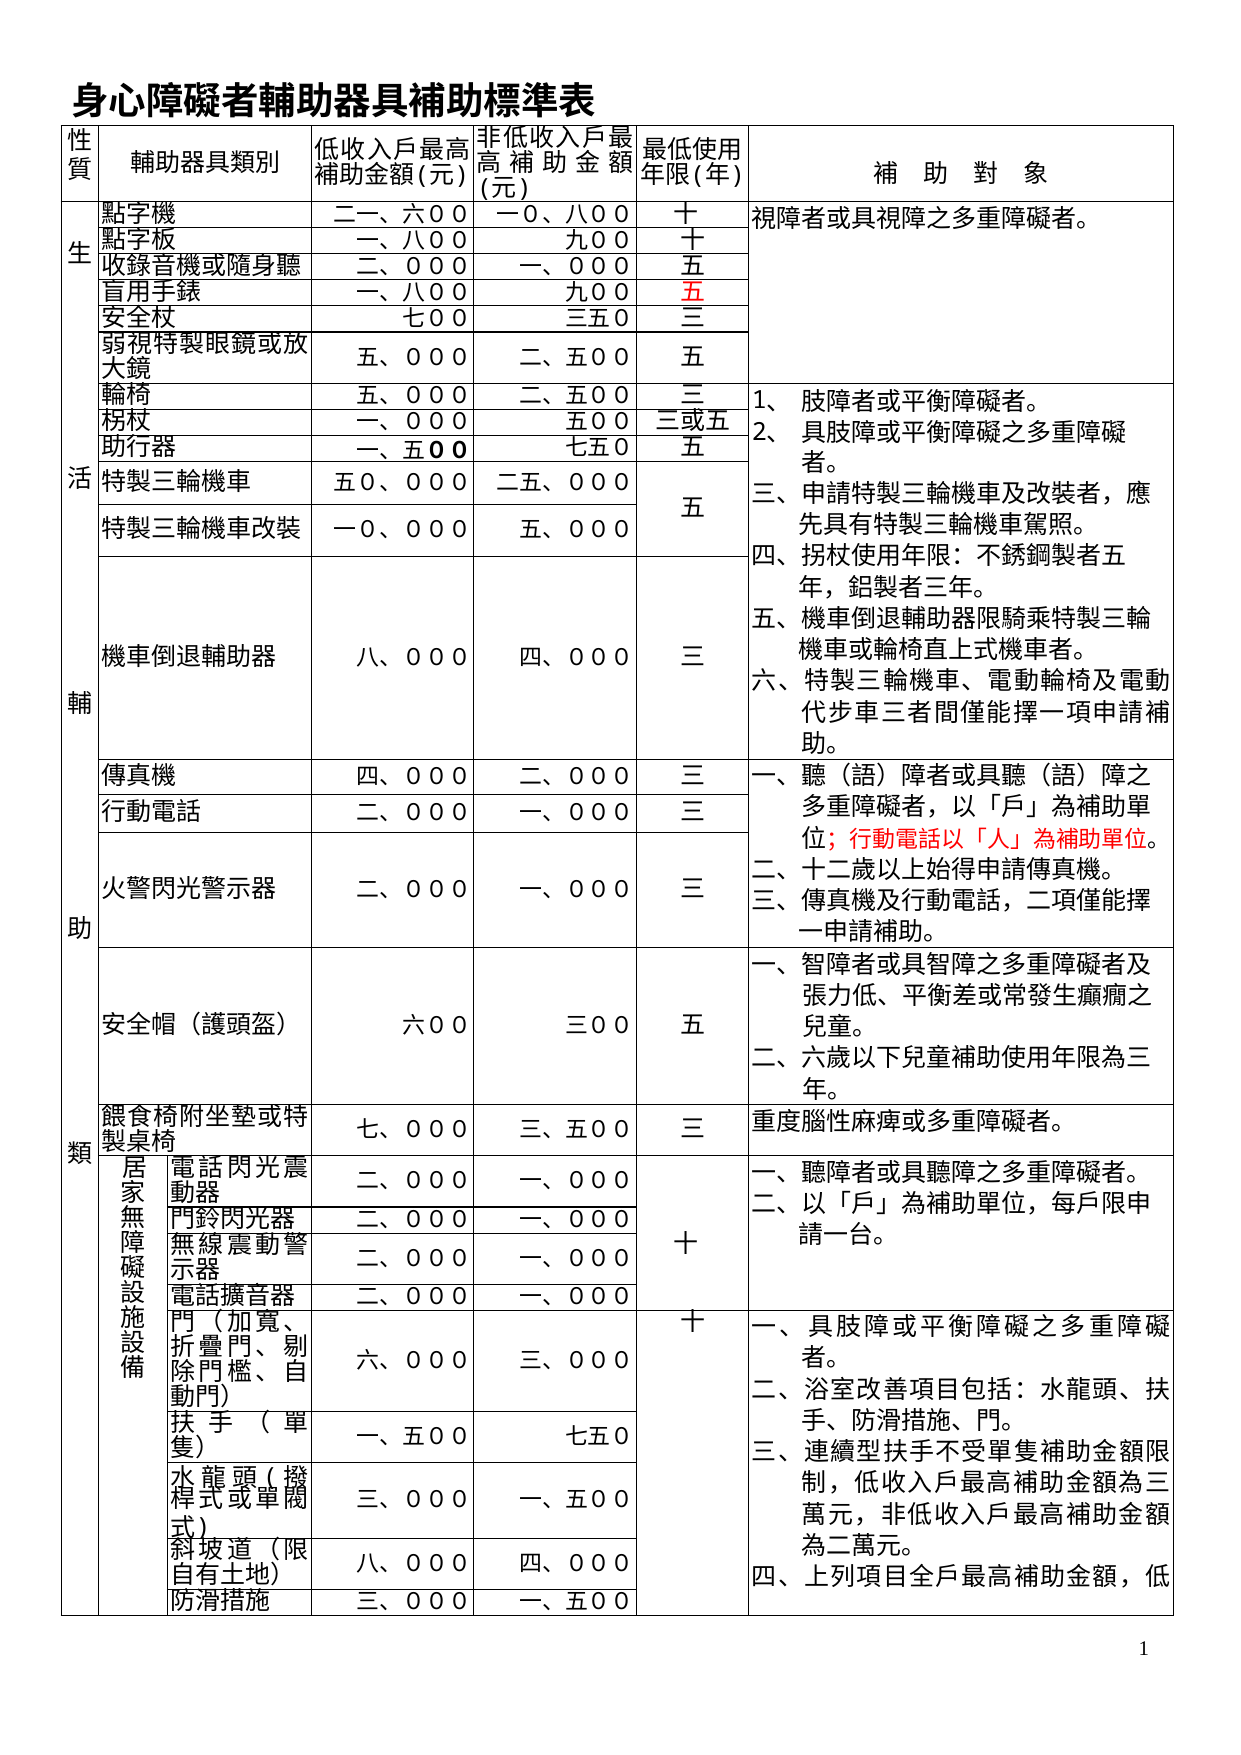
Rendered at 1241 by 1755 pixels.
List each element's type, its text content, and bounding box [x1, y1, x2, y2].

table_cell 居 家 無 障 礙 設 施 設 備 [99, 1156, 167, 1615]
table_cell 三 [637, 306, 748, 331]
table_cell 一、０００ [474, 833, 636, 947]
table_cell 助行器 [99, 436, 311, 461]
table_cell 五、０００ [312, 333, 473, 382]
table_cell 三、０００ [474, 1311, 636, 1411]
table_cell 五 [637, 254, 748, 279]
table_cell 十 [637, 202, 748, 227]
table_cell 七００ [312, 306, 473, 331]
table_cell 收錄音機或隨身聽 [99, 254, 311, 279]
table_cell 二、０００ [312, 1285, 473, 1309]
table_cell 五、０００ [312, 384, 473, 408]
table_cell 斜坡道（限自有土地） [168, 1539, 311, 1589]
table_cell 二五、０００ [474, 462, 636, 503]
table_cell 二、０００ [312, 833, 473, 947]
table_cell 三 [637, 557, 748, 758]
table_cell 火警閃光警示器 [99, 833, 311, 947]
table_cell 三 [637, 833, 748, 947]
table_cell 四、０００ [474, 1539, 636, 1589]
table_cell 二、０００ [312, 1156, 473, 1206]
table_cell 五 [637, 948, 748, 1104]
table_cell 一、０００ [474, 795, 636, 832]
table_cell 門（加寬、折疊門、剔除門檻、自動門） [168, 1311, 311, 1411]
table_cell 柺杖 [99, 410, 311, 434]
table_cell 七五０ [474, 1412, 636, 1462]
table_cell 水龍頭(撥桿式或單閥式) [168, 1463, 311, 1538]
table_header 非低收入戶最高補助金額(元) [474, 126, 636, 201]
table_cell 二、０００ [312, 1234, 473, 1283]
table_cell 二、五００ [474, 333, 636, 382]
table_cell 視障者或具視障之多重障礙者。 [749, 202, 1173, 382]
table_cell 二、五００ [474, 384, 636, 408]
table_cell 六、０００ [312, 1311, 473, 1411]
table_cell 一、０００ [312, 410, 473, 434]
table_cell 扶手（單隻） [168, 1412, 311, 1462]
table_cell 一、五００ [474, 1463, 636, 1538]
table_cell 三 [637, 795, 748, 832]
table_cell 一、五００ [474, 1590, 636, 1615]
table_cell 二一、六００ [312, 202, 473, 227]
table_cell 十 [637, 1156, 748, 1309]
table_cell 點字板 [99, 228, 311, 253]
table_cell 六００ [312, 948, 473, 1104]
table_cell 五 [637, 280, 748, 305]
table_cell 一０、八００ [474, 202, 636, 227]
table_cell 肢障者或平衡障礙者。 具肢障或平衡障礙之多重障礙者。 三、申請特製三輪機車及改裝者，應先具有特製三輪機車駕照。 四、拐杖使用年限：不銹鋼製者五年，鋁製者三年。 五、機車倒退輔助器限騎乘特製三輪機車或輪椅直上式機車者。 六、特製三輪機車、電動輪椅及電動代步車三者間僅能擇一項申請補助。 [749, 384, 1173, 758]
table_header 補 助 對 象 [749, 126, 1173, 201]
table_cell 五 [637, 462, 748, 556]
table_cell 三或五 [637, 410, 748, 434]
table_cell 四、０００ [474, 557, 636, 758]
table_cell 九００ [474, 228, 636, 253]
table_cell 特製三輪機車 [99, 462, 311, 503]
table_cell 九００ [474, 280, 636, 305]
table_cell 一、八００ [312, 228, 473, 253]
table_cell 五 [637, 436, 748, 461]
table_cell 一、智障者或具智障之多重障礙者及張力低、平衡差或常發生癲癇之兒童。 二、六歲以下兒童補助使用年限為三年。 [749, 948, 1173, 1104]
table_cell 生 活 輔 助 類 [62, 202, 98, 1615]
table_cell 輪椅 [99, 384, 311, 408]
table_cell 三、五００ [474, 1105, 636, 1155]
table_cell 四、０００ [312, 760, 473, 794]
table_header 性質 [62, 126, 98, 201]
table_cell 三、０００ [312, 1463, 473, 1538]
table_header 最低使用年限(年) [637, 126, 748, 201]
table_cell 重度腦性麻痺或多重障礙者。 [749, 1105, 1173, 1155]
table_cell 二、０００ [312, 1208, 473, 1232]
table_cell 安全杖 [99, 306, 311, 331]
table_cell 一、０００ [474, 1234, 636, 1283]
table_cell 一、五００ [312, 436, 473, 461]
table_cell 七、０００ [312, 1105, 473, 1155]
table_cell 一、０００ [474, 1285, 636, 1309]
table_cell 五、０００ [474, 505, 636, 556]
table_cell 一、八００ [312, 280, 473, 305]
table_cell 防滑措施 [168, 1590, 311, 1615]
table_cell 二、０００ [474, 760, 636, 794]
table_cell 五００ [474, 410, 636, 434]
table_cell 五 [637, 333, 748, 382]
table_cell 行動電話 [99, 795, 311, 832]
table_cell 三 [637, 760, 748, 794]
table_cell 一、０００ [474, 254, 636, 279]
table_cell 一、聽（語）障者或具聽（語）障之多重障礙者，以「戶」為補助單位；行動電話以「人」為補助單位。 二、十二歲以上始得申請傳真機。 三、傳真機及行動電話，二項僅能擇一申請補助。 [749, 760, 1173, 947]
table_cell 三五０ [474, 306, 636, 331]
table_cell 弱視特製眼鏡或放大鏡 [99, 333, 311, 382]
table_cell 電話擴音器 [168, 1285, 311, 1309]
table_cell 傳真機 [99, 760, 311, 794]
table_cell 十 [637, 1311, 748, 1615]
table_cell 三００ [474, 948, 636, 1104]
table_cell 三、０００ [312, 1590, 473, 1615]
table_cell 八、０００ [312, 557, 473, 758]
table_cell 電話閃光震動器 [168, 1156, 311, 1206]
table_cell 點字機 [99, 202, 311, 227]
table_header 輔助器具類別 [99, 126, 311, 201]
table_cell 盲用手錶 [99, 280, 311, 305]
table_cell 機車倒退輔助器 [99, 557, 311, 758]
table_cell 一、聽障者或具聽障之多重障礙者。 二、以「戶」為補助單位，每戶限申請一台。 [749, 1156, 1173, 1309]
table_header 低收入戶最高補助金額(元) [312, 126, 473, 201]
table_cell 三 [637, 1105, 748, 1155]
table_cell 一、五００ [312, 1412, 473, 1462]
table_cell 特製三輪機車改裝 [99, 505, 311, 556]
table_cell 八、０００ [312, 1539, 473, 1589]
table_cell 一０、０００ [312, 505, 473, 556]
table_cell 五０、０００ [312, 462, 473, 503]
table_cell 無線震動警示器 [168, 1234, 311, 1283]
table_cell 十 [637, 228, 748, 253]
table_cell 七五０ [474, 436, 636, 461]
table_cell 門鈴閃光器 [168, 1208, 311, 1232]
table_cell 安全帽（護頭盔） [99, 948, 311, 1104]
table_cell 二、０００ [312, 254, 473, 279]
table_cell 一、０００ [474, 1208, 636, 1232]
table_cell 餵食椅附坐墊或特製桌椅 [99, 1105, 311, 1155]
table_cell 二、０００ [312, 795, 473, 832]
table_cell 三 [637, 384, 748, 408]
text 身心障礙者輔助器具補助標準表 [71, 71, 1169, 125]
table_cell 一、具肢障或平衡障礙之多重障礙者。 二、浴室改善項目包括：水龍頭、扶手、防滑措施、門。 三、連續型扶手不受單隻補助金額限制，低收入戶最高補助金額為三萬元，非低收入戶最高補助金額為二萬元。 四、上列項目全戶最高補助金額，低收入戶最高補助金額為五萬元，非低收入戶最高補助金額為二萬五千元。 五、須具復健科醫師所開具診斷證明及相關治療師出具評估報告者。 六、申請者應具備改善計畫及相關證明文件。 七、斜坡道和可攜帶斜坡板二者間僅能擇一申請補助。 [749, 1311, 1173, 1615]
table_cell 一、０００ [474, 1156, 636, 1206]
